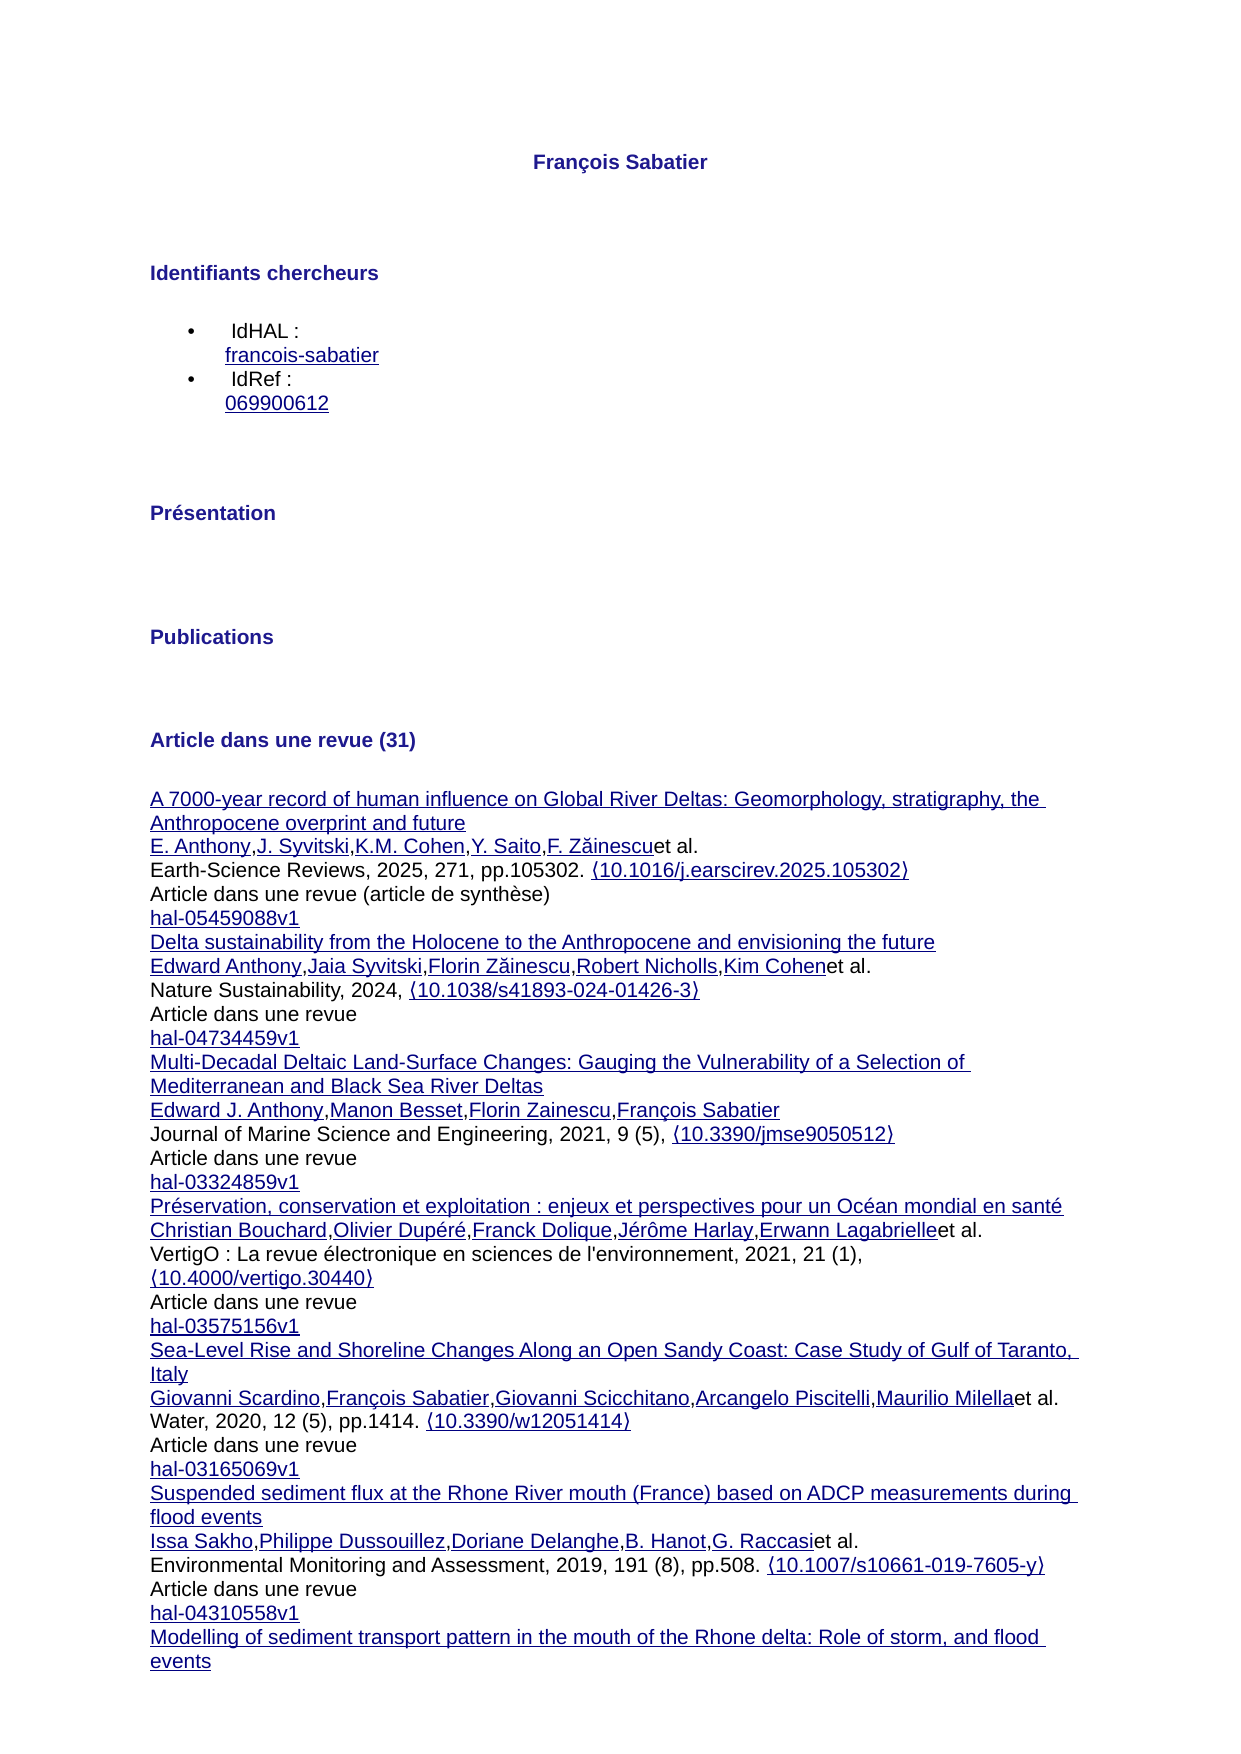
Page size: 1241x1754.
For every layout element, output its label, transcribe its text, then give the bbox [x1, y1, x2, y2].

subtitle Présentation [150, 501, 1090, 525]
table_cell Préservation, conservation et exploitation : enjeux et perspectives pour un Océan mondial en santé Christian Bouchard,Olivier Dupéré,Franck Dolique,Jérôme Harlay,Erwann Lagabrielleet al. VertigO : La revue électronique en sciences de l'environnement, 2021, 21 (1), ⟨10.4000/vertigo.30440⟩ Article dans une revue hal-03575156v1 [150, 1194, 1090, 1337]
subtitle Publications [150, 625, 1090, 649]
list 069900612 [187, 391, 1090, 414]
subtitle Article dans une revue (31) [150, 728, 1090, 752]
list IdHAL : [187, 319, 1090, 343]
table_header A 7000-year record of human influence on Global River Deltas: Geomorphology, stratigraphy, the Anthropocene overprint and future E. Anthony,J. Syvitski,K.M. Cohen,Y. Saito,F. Zăinescuet al. Earth-Science Reviews, 2025, 271, pp.105302. ⟨10.1016/j.earscirev.2025.105302⟩ Article dans une revue (article de synthèse) hal-05459088v1 [150, 786, 1090, 930]
table_cell Delta sustainability from the Holocene to the Anthropocene and envisioning the future Edward Anthony,Jaia Syvitski,Florin Zăinescu,Robert Nicholls,Kim Cohenet al. Nature Sustainability, 2024, ⟨10.1038/s41893-024-01426-3⟩ Article dans une revue hal-04734459v1 [150, 930, 1090, 1050]
list francois-sabatier [187, 343, 1090, 367]
list IdRef : [187, 367, 1090, 391]
subtitle Identifiants chercheurs [150, 260, 1090, 284]
table_cell Suspended sediment flux at the Rhone River mouth (France) based on ADCP measurements during flood events Issa Sakho,Philippe Dussouillez,Doriane Delanghe,B. Hanot,G. Raccasiet al. Environmental Monitoring and Assessment, 2019, 191 (8), pp.508. ⟨10.1007/s10661-019-7605-y⟩ Article dans une revue hal-04310558v1 [150, 1481, 1090, 1625]
table_cell Modelling of sediment transport pattern in the mouth of the Rhone delta: Role of storm, and flood events [150, 1625, 1090, 1673]
table_cell Sea-Level Rise and Shoreline Changes Along an Open Sandy Coast: Case Study of Gulf of Taranto, Italy Giovanni Scardino,François Sabatier,Giovanni Scicchitano,Arcangelo Piscitelli,Maurilio Milellaet al. Water, 2020, 12 (5), pp.1414. ⟨10.3390/w12051414⟩ Article dans une revue hal-03165069v1 [150, 1338, 1090, 1481]
table_cell Multi-Decadal Deltaic Land-Surface Changes: Gauging the Vulnerability of a Selection of Mediterranean and Black Sea River Deltas Edward J. Anthony,Manon Besset,Florin Zainescu,François Sabatier Journal of Marine Science and Engineering, 2021, 9 (5), ⟨10.3390/jmse9050512⟩ Article dans une revue hal-03324859v1 [150, 1050, 1090, 1194]
subtitle François Sabatier [150, 150, 1090, 174]
